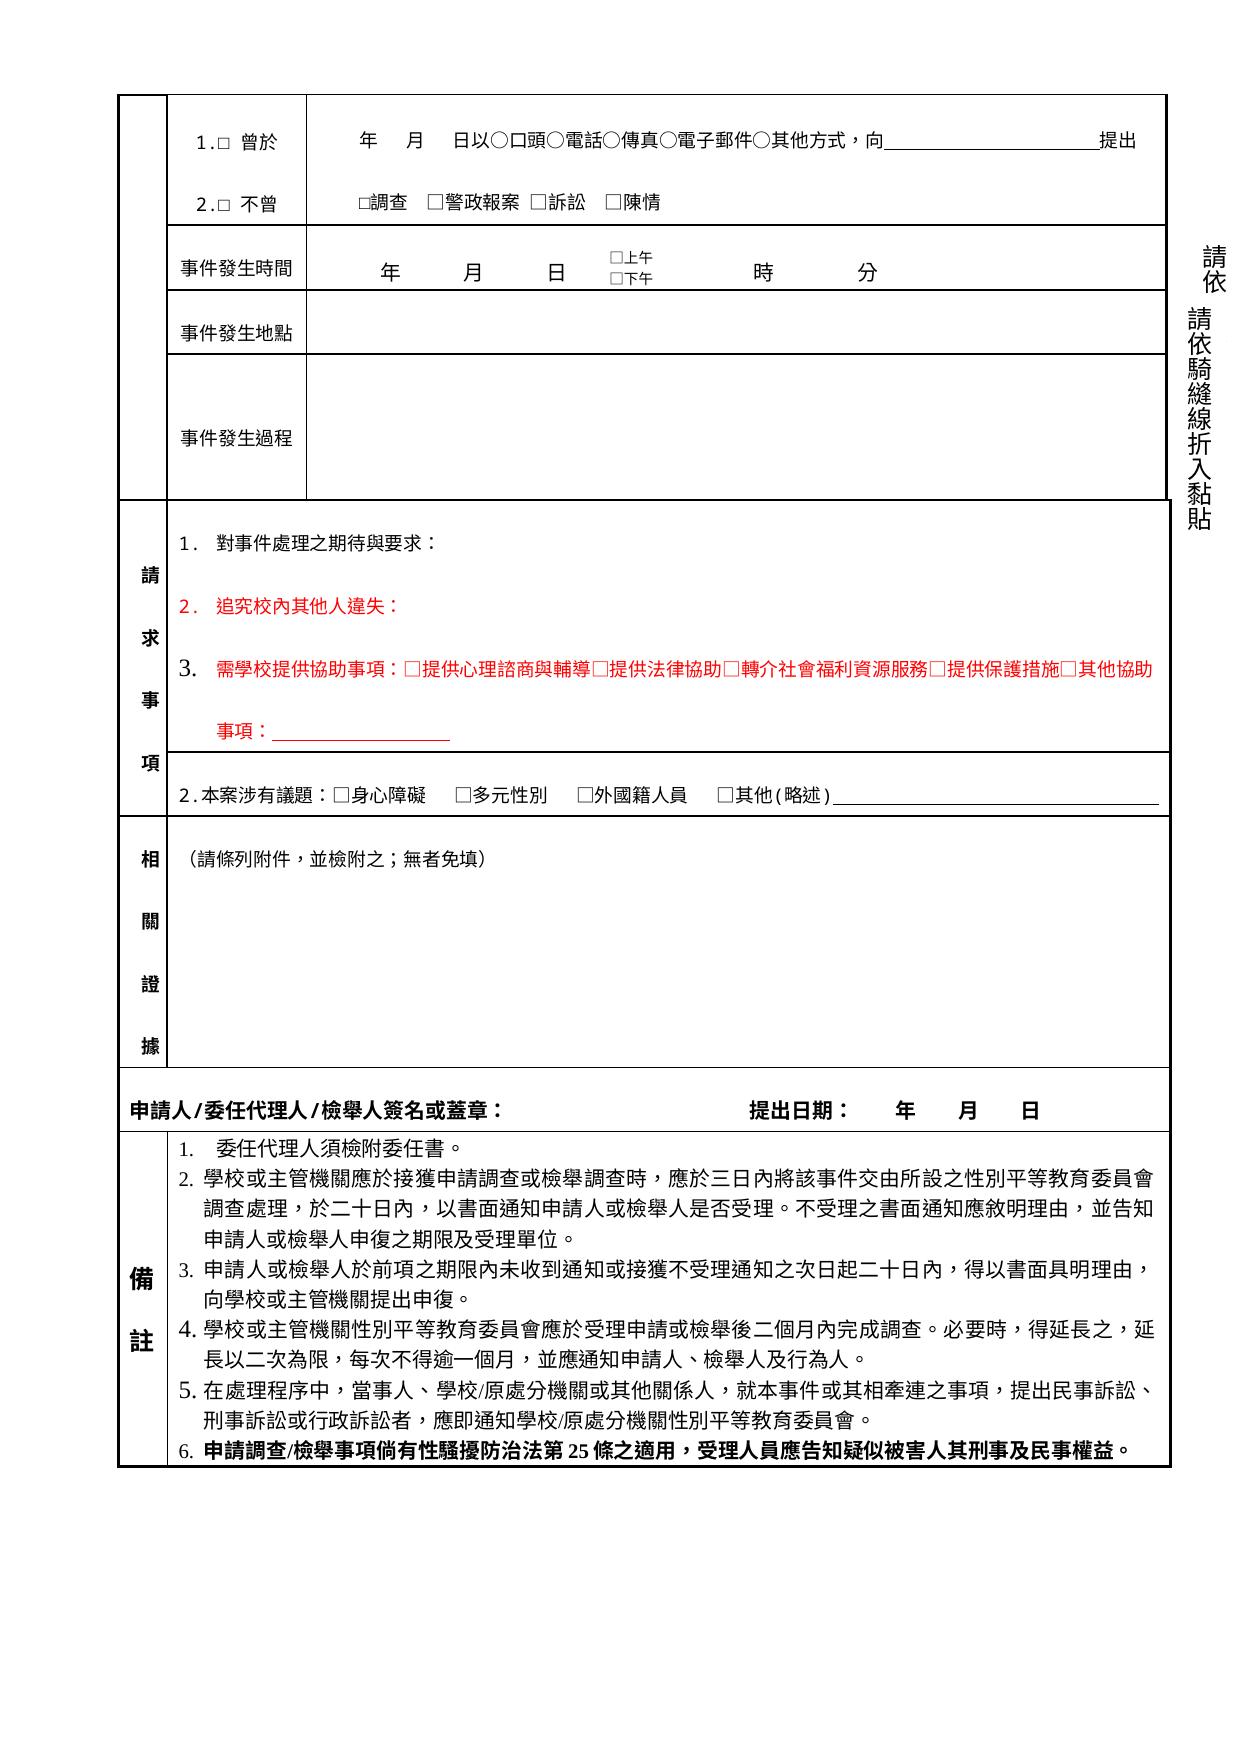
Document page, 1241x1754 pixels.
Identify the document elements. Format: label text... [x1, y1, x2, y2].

table_cell 相關證據 [120, 817, 166, 1067]
table_cell 提出日期： 年 月 日 [639, 1068, 1169, 1131]
table_cell 1.□ 曾於 2.□ 不曾 [168, 95, 306, 224]
table_cell [307, 291, 1165, 353]
table_cell 委任代理人須檢附委任書。 學校或主管機關應於接獲申請調查或檢舉調查時，應於三日內將該事件交由所設之性別平等教育委員會調查處理，於二十日內，以書面通知申請人或檢舉人是否受理。不受理之書面通知應敘明理由，並告知申請人或檢舉人申復之期限及受理單位。 申請人或檢舉人於前項之期限內未收到通知或接獲不受理通知之次日起二十日內，得以書面具明理由，向學校或主管機關提出申復。 學校或主管機關性別平等教育委員會應於受理申請或檢舉後二個月內完成調查。必要時，得延長之，延長以二次為限，每次不得逾一個月，並應通知申請人、檢舉人及行為人。 在處理程序中，當事人、學校/原處分機關或其他關係人，就本事件或其相牽連之事項，提出民事訴訟、刑事訴訟或行政訴訟者，應即通知學校/原處分機關性別平等教育委員會。 申請調查/檢舉事項倘有性騷擾防治法第25條之適用，受理人員應告知疑似被害人其刑事及民事權益。 [168, 1132, 1169, 1464]
table_cell 事實內容 [120, 96, 166, 499]
table_cell 申請人/委任代理人/檢舉人簽名或蓋章： [120, 1068, 639, 1131]
table_cell 事件發生過程 [168, 355, 306, 499]
table_cell 年 月 日 □上午□下午 時 分 [307, 226, 1165, 289]
table_cell [307, 355, 1165, 499]
table_cell 2.本案涉有議題：□身心障礙 □多元性別 □外國籍人員 □其他(略述) [168, 753, 1169, 815]
table_cell 事件發生地點 [168, 291, 306, 353]
table_cell 請求事項 [120, 501, 166, 815]
table_cell 備 註 [120, 1132, 167, 1464]
table_cell 年 月 日 □上午□下午 時 分 [1176, 244, 1240, 544]
table_cell （請條列附件，並檢附之；無者免填） [168, 817, 1169, 1067]
table_cell 年 月 日以○口頭○電話○傳真○電子郵件○其他方式，向 提出 □調查 □警政報案 □訴訟 □陳情 [307, 95, 1165, 224]
table_cell 對事件處理之期待與要求： 追究校內其他人違失： 需學校提供協助事項：□提供心理諮商與輔導□提供法律協助□轉介社會福利資源服務□提供保護措施□其他協助事項： [168, 501, 1169, 751]
table_cell 事件發生時間 [168, 226, 306, 289]
